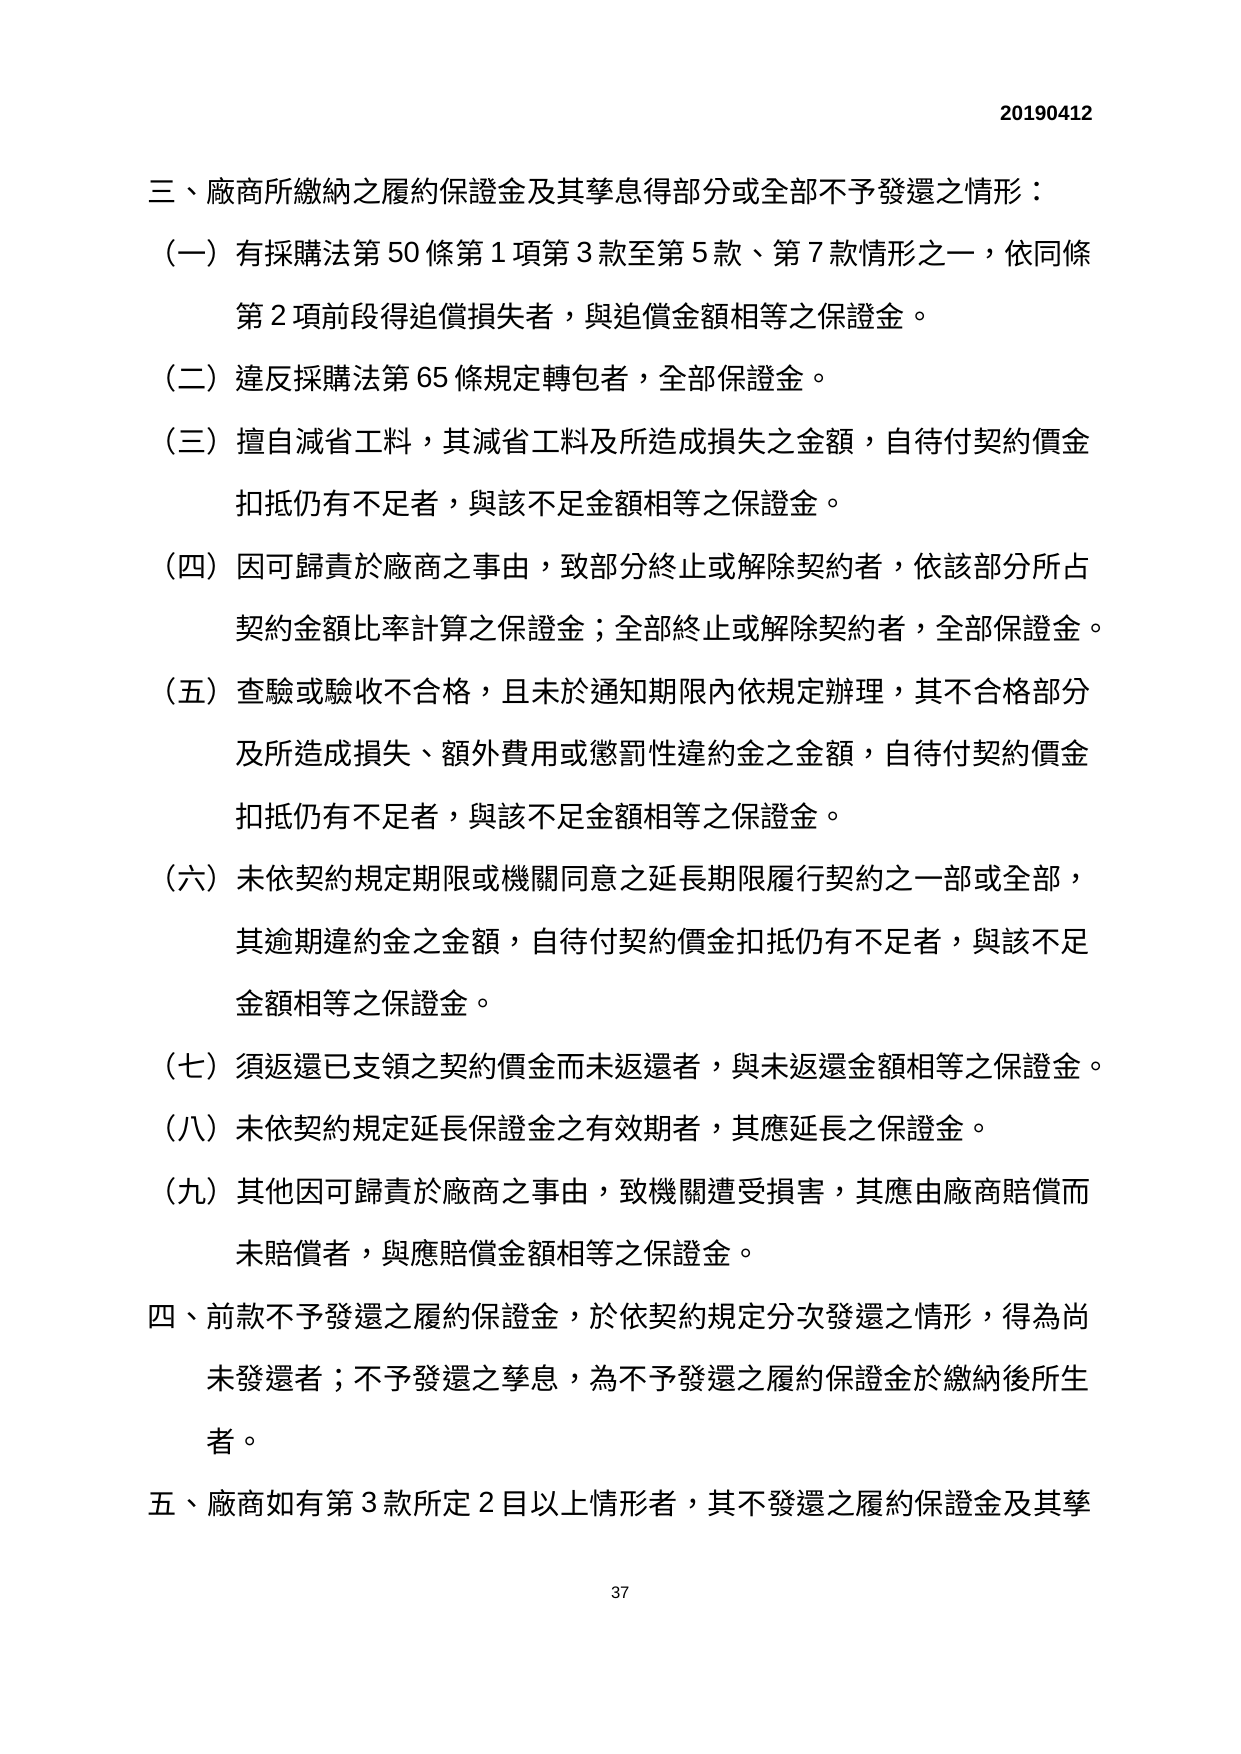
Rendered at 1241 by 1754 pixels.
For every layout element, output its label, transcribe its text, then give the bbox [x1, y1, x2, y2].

text 三、廠商所繳納之履約保證金及其孳息得部分或全部不予發還之情形： [148, 148, 1092, 210]
text （二）違反採購法第65條規定轉包者，全部保證金。 [148, 335, 1092, 398]
text （八）未依契約規定延長保證金之有效期者，其應延長之保證金。 [148, 1085, 1092, 1148]
text （七）須返還已支領之契約價金而未返還者，與未返還金額相等之保證金。 [148, 1023, 1092, 1085]
text 四、前款不予發還之履約保證金，於依契約規定分次發還之情形，得為尚未發還者；不予發還之孳息，為不予發還之履約保證金於繳納後所生者。 [148, 1273, 1092, 1460]
text （三）擅自減省工料，其減省工料及所造成損失之金額，自待付契約價金扣抵仍有不足者，與該不足金額相等之保證金。 [148, 398, 1092, 523]
text （四）因可歸責於廠商之事由，致部分終止或解除契約者，依該部分所占契約金額比率計算之保證金；全部終止或解除契約者，全部保證金。 [148, 523, 1092, 648]
text （一）有採購法第50條第1項第3款至第5款、第7款情形之一，依同條第2項前段得追償損失者，與追償金額相等之保證金。 [148, 210, 1092, 335]
text （五）查驗或驗收不合格，且未於通知期限內依規定辦理，其不合格部分及所造成損失、額外費用或懲罰性違約金之金額，自待付契約價金扣抵仍有不足者，與該不足金額相等之保證金。 [148, 648, 1092, 835]
text 五、廠商如有第3款所定2目以上情形者，其不發還之履約保證金及其孳 [148, 1460, 1092, 1523]
text （九）其他因可歸責於廠商之事由，致機關遭受損害，其應由廠商賠償而未賠償者，與應賠償金額相等之保證金。 [148, 1148, 1092, 1273]
text （六）未依契約規定期限或機關同意之延長期限履行契約之一部或全部，其逾期違約金之金額，自待付契約價金扣抵仍有不足者，與該不足金額相等之保證金。 [148, 835, 1092, 1023]
